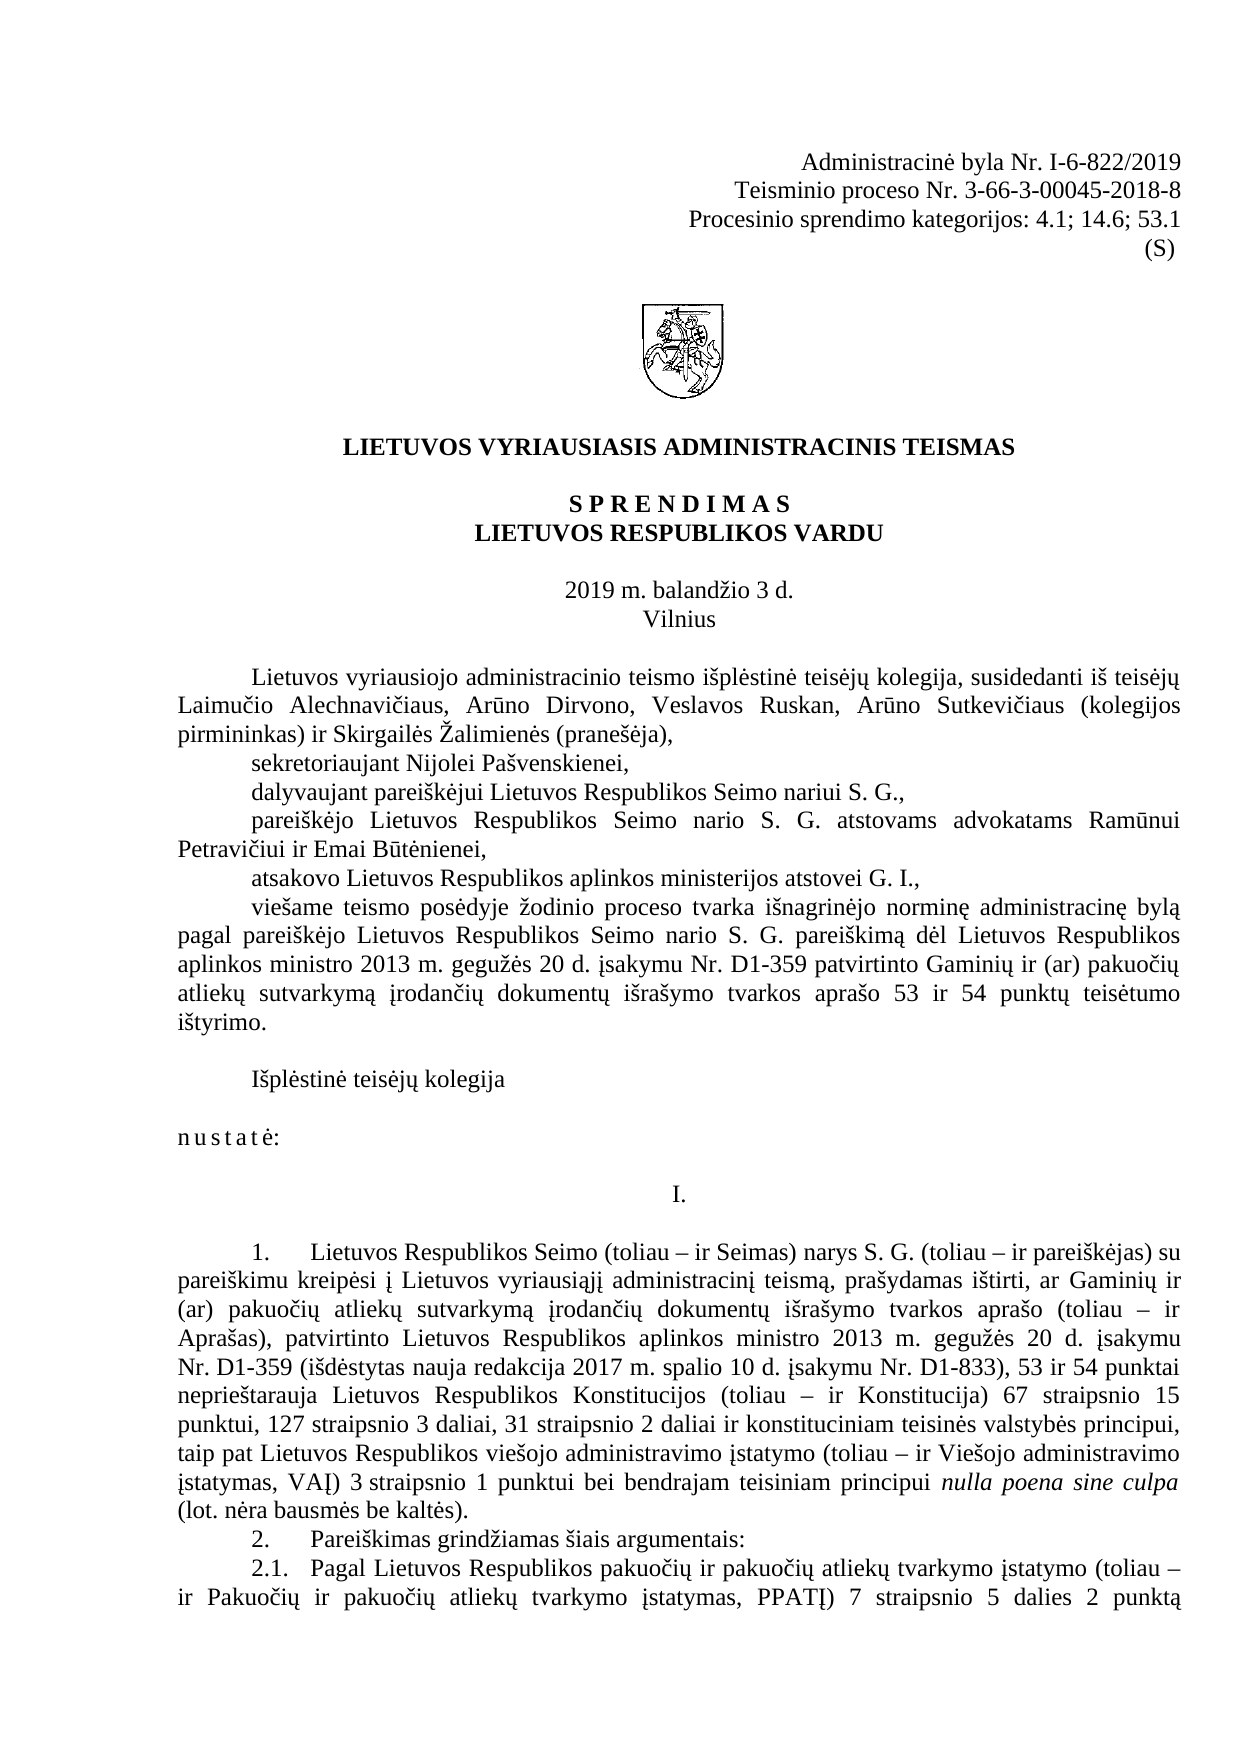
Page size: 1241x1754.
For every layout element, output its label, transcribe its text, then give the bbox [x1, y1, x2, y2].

text Išplėstinė teisėjų kolegija [177, 1064, 1181, 1093]
text nustatė: [177, 1122, 1181, 1151]
text viešame teismo posėdyje žodinio proceso tvarka išnagrinėjo norminę administracinę bylą pagal pareiškėjo Lietuvos Respublikos Seimo nario S. G. pareiškimą dėl Lietuvos Respublikos aplinkos ministro 2013 m. gegužės 20 d. įsakymu Nr. D1-359 patvirtinto Gaminių ir (ar) pakuočių atliekų sutvarkymą įrodančių dokumentų išrašymo tvarkos aprašo 53 ir 54 punktų teisėtumo ištyrimo. [177, 892, 1181, 1036]
text Teisminio proceso Nr. 3-66-3-00045-2018-8 [177, 176, 1181, 204]
text 1. Lietuvos Respublikos Seimo (toliau – ir Seimas) narys S. G. (toliau – ir pareiškėjas) su pareiškimu kreipėsi į Lietuvos vyriausiąjį administracinį teismą, prašydamas ištirti, ar Gaminių ir (ar) pakuočių atliekų sutvarkymą įrodančių dokumentų išrašymo tvarkos aprašo (toliau – ir Aprašas), patvirtinto Lietuvos Respublikos aplinkos ministro 2013 m. gegužės 20 d. įsakymu Nr. D1-359 (išdėstytas nauja redakcija 2017 m. spalio 10 d. įsakymu Nr. D1-833), 53 ir 54 punktai neprieštarauja Lietuvos Respublikos Konstitucijos (toliau – ir Konstitucija) 67 straipsnio 15 punktui, 127 straipsnio 3 daliai, 31 straipsnio 2 daliai ir konstituciniam teisinės valstybės principui, taip pat Lietuvos Respublikos viešojo administravimo įstatymo (toliau – ir Viešojo administravimo įstatymas, VAĮ) 3 straipsnio 1 punktui bei bendrajam teisiniam principui nulla poena sine culpa (lot. nėra bausmės be kaltės). [177, 1237, 1181, 1524]
text pareiškėjo Lietuvos Respublikos Seimo nario S. G. atstovams advokatams Ramūnui Petravičiui ir Emai Būtėnienei, [177, 806, 1181, 863]
text Vilnius [177, 604, 1181, 633]
text 2019 m. balandžio 3 d. [177, 576, 1181, 604]
text LIETUVOS VYRIAUSIASIS ADMINISTRACINIS TEISMAS [177, 432, 1181, 461]
text LIETUVOS RESPUBLIKOS VARDU [177, 518, 1181, 547]
text Administracinė byla Nr. I-6-822/2019 [177, 147, 1181, 176]
text 2. Pareiškimas grindžiamas šiais argumentais: [177, 1524, 1181, 1553]
text I. [177, 1179, 1181, 1208]
text sekretoriaujant Nijolei Pašvenskienei, [177, 748, 1181, 777]
text Lietuvos vyriausiojo administracinio teismo išplėstinė teisėjų kolegija, susidedanti iš teisėjų Laimučio Alechnavičiaus, Arūno Dirvono, Veslavos Ruskan, Arūno Sutkevičiaus (kolegijos pirmininkas) ir Skirgailės Žalimienės (pranešėja), [177, 662, 1181, 748]
text SPRENDIMAS [177, 489, 1181, 518]
text (S) [177, 233, 1181, 262]
text dalyvaujant pareiškėjui Lietuvos Respublikos Seimo nariui S. G., [177, 777, 1181, 806]
text 2.1. Pagal Lietuvos Respublikos pakuočių ir pakuočių atliekų tvarkymo įstatymo (toliau – ir Pakuočių ir pakuočių atliekų tvarkymo įstatymas, PPATĮ) 7 straipsnio 5 dalies 2 punktą [177, 1553, 1181, 1611]
text atsakovo Lietuvos Respublikos aplinkos ministerijos atstovei G. I., [177, 863, 1181, 892]
text Procesinio sprendimo kategorijos: 4.1; 14.6; 53.1 [177, 204, 1181, 233]
